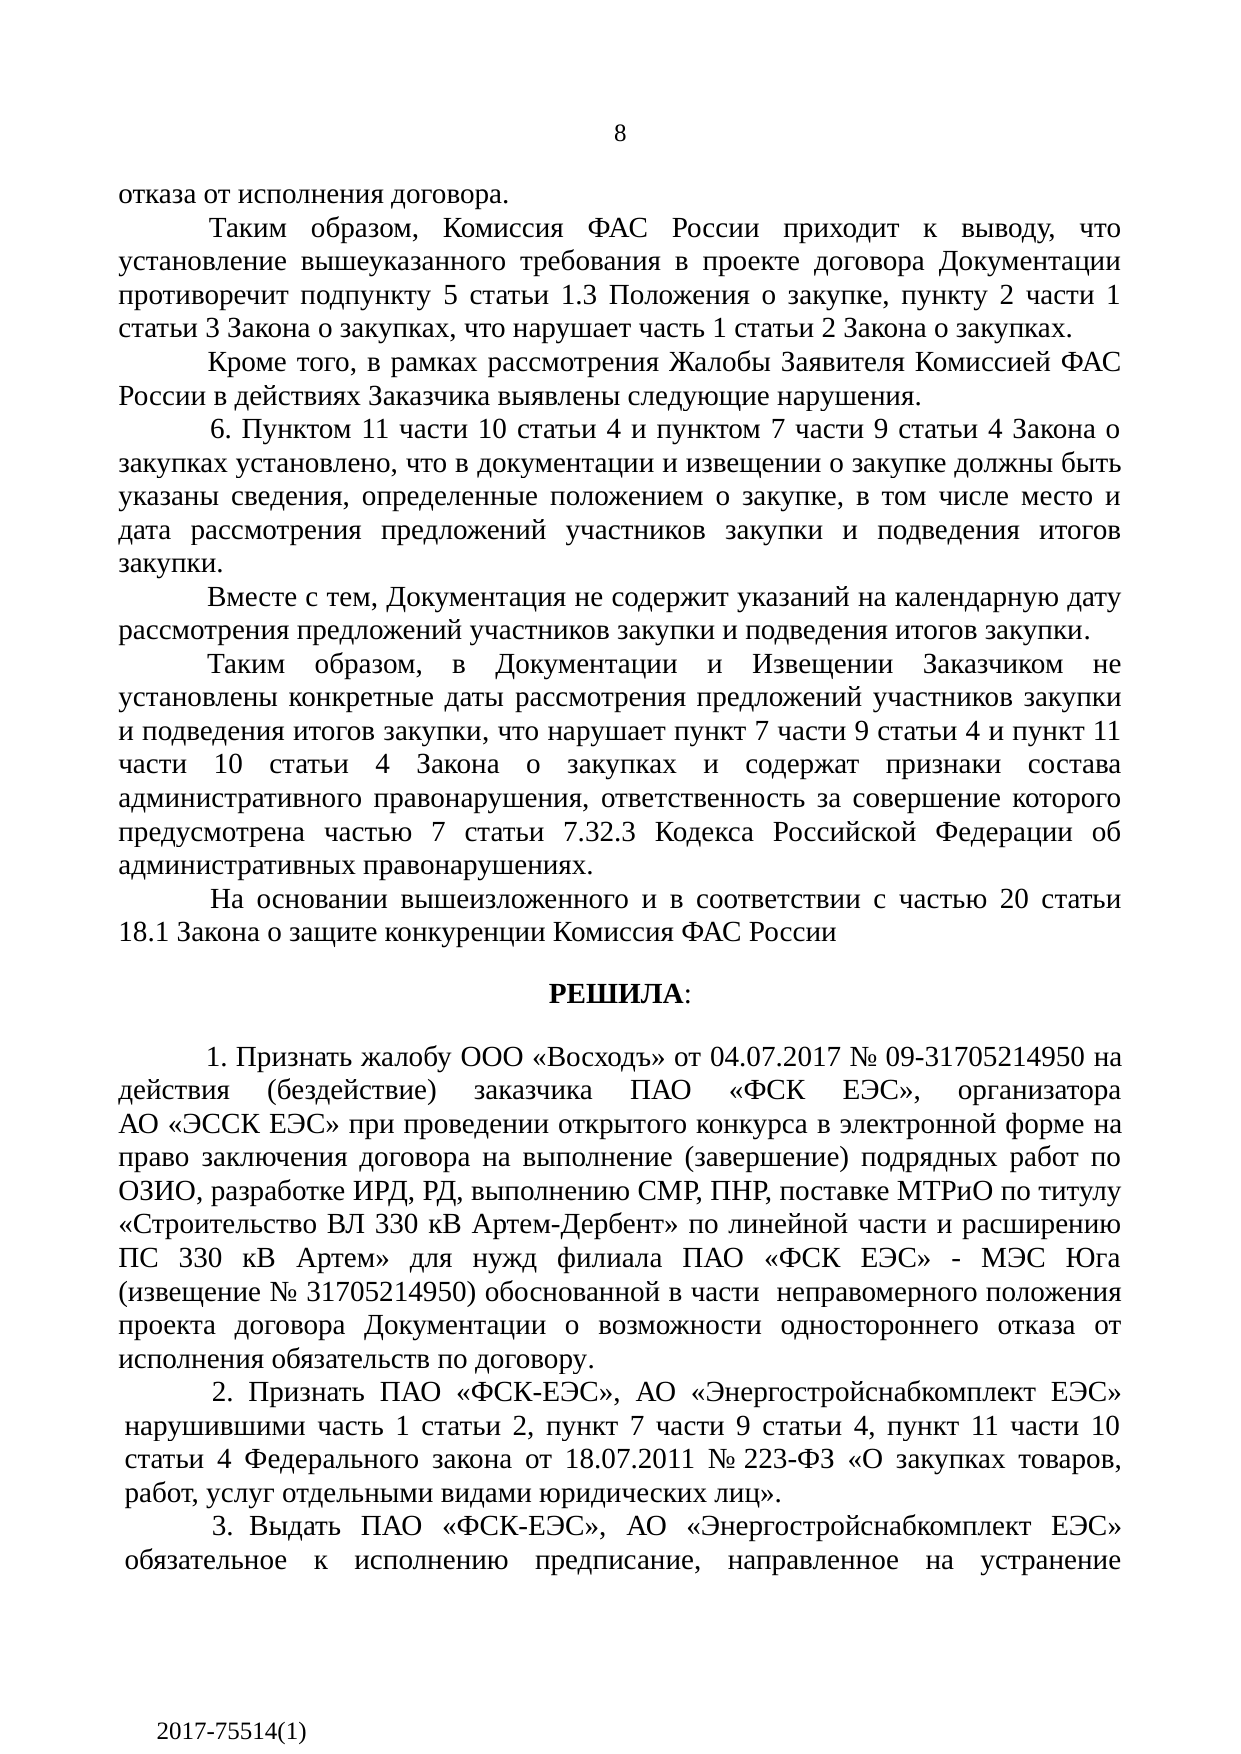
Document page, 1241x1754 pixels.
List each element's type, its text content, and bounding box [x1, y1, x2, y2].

text 1. Признать жалобу ООО «Восходъ» от 04.07.2017 № 09-31705214950 на действия (бездействие) заказчика ПАО «ФСК ЕЭС», организатора АО «ЭССК ЕЭС» при проведении открытого конкурса в электронной форме на право заключения договора на выполнение (завершение) подрядных работ по ОЗИО, разработке ИРД, РД, выполнению СМР, ПНР, поставке МТРиО по титулу «Строительство ВЛ 330 кВ Артем-Дербент» по линейной части и расширению ПС 330 кВ Артем» для нужд филиала ПАО «ФСК ЕЭС» - МЭС Юга (извещение № 31705214950) обоснованной в части неправомерного положения проекта договора Документации о возможности одностороннего отказа от исполнения обязательств по договору. [118, 1039, 1122, 1374]
text отказа от исполнения договора. [118, 176, 1122, 210]
list Выдать ПАО «ФСК-ЕЭС», АО «Энергостройснабкомплект ЕЭС» обязательное к исполнению предписание, направленное на устранение [124, 1508, 1122, 1576]
text 2. Признать ПАО «ФСК-ЕЭС», АО «Энергостройснабкомплект ЕЭС» нарушившими часть 1 статьи 2, пункт 7 части 9 статьи 4, пункт 11 части 10 статьи 4 Федерального закона от 18.07.2011 № 223-ФЗ «О закупках товаров, работ, услуг отдельными видами юридических лиц». [124, 1374, 1122, 1508]
text На основании вышеизложенного и в соответствии с частью 20 статьи 18.1 Закона о защите конкуренции Комиссия ФАС России [118, 881, 1122, 948]
text Кроме того, в рамках рассмотрения Жалобы Заявителя Комиссией ФАС России в действиях Заказчика выявлены следующие нарушения. [118, 344, 1122, 411]
text 6. Пунктом 11 части 10 статьи 4 и пунктом 7 части 9 статьи 4 Закона о закупках установлено, что в документации и извещении о закупке должны быть указаны сведения, определенные положением о закупке, в том числе место и дата рассмотрения предложений участников закупки и подведения итогов закупки. [118, 411, 1122, 579]
text Вместе с тем, Документация не содержит указаний на календарную дату рассмотрения предложений участников закупки и подведения итогов закупки. [118, 579, 1122, 646]
text Таким образом, Комиссия ФАС России приходит к выводу, что установление вышеуказанного требования в проекте договора Документации противоречит подпункту 5 статьи 1.3 Положения о закупке, пункту 2 части 1 статьи 3 Закона о закупках, что нарушает часть 1 статьи 2 Закона о закупках. [118, 210, 1122, 344]
text Таким образом, в Документации и Извещении Заказчиком не установлены конкретные даты рассмотрения предложений участников закупки и подведения итогов закупки, что нарушает пункт 7 части 9 статьи 4 и пункт 11 части 10 статьи 4 Закона о закупках и содержат признаки состава административного правонарушения, ответственность за совершение которого предусмотрена частью 7 статьи 7.32.3 Кодекса Российской Федерации об административных правонарушениях. [118, 646, 1122, 881]
text РЕШИЛА: [118, 977, 1122, 1010]
